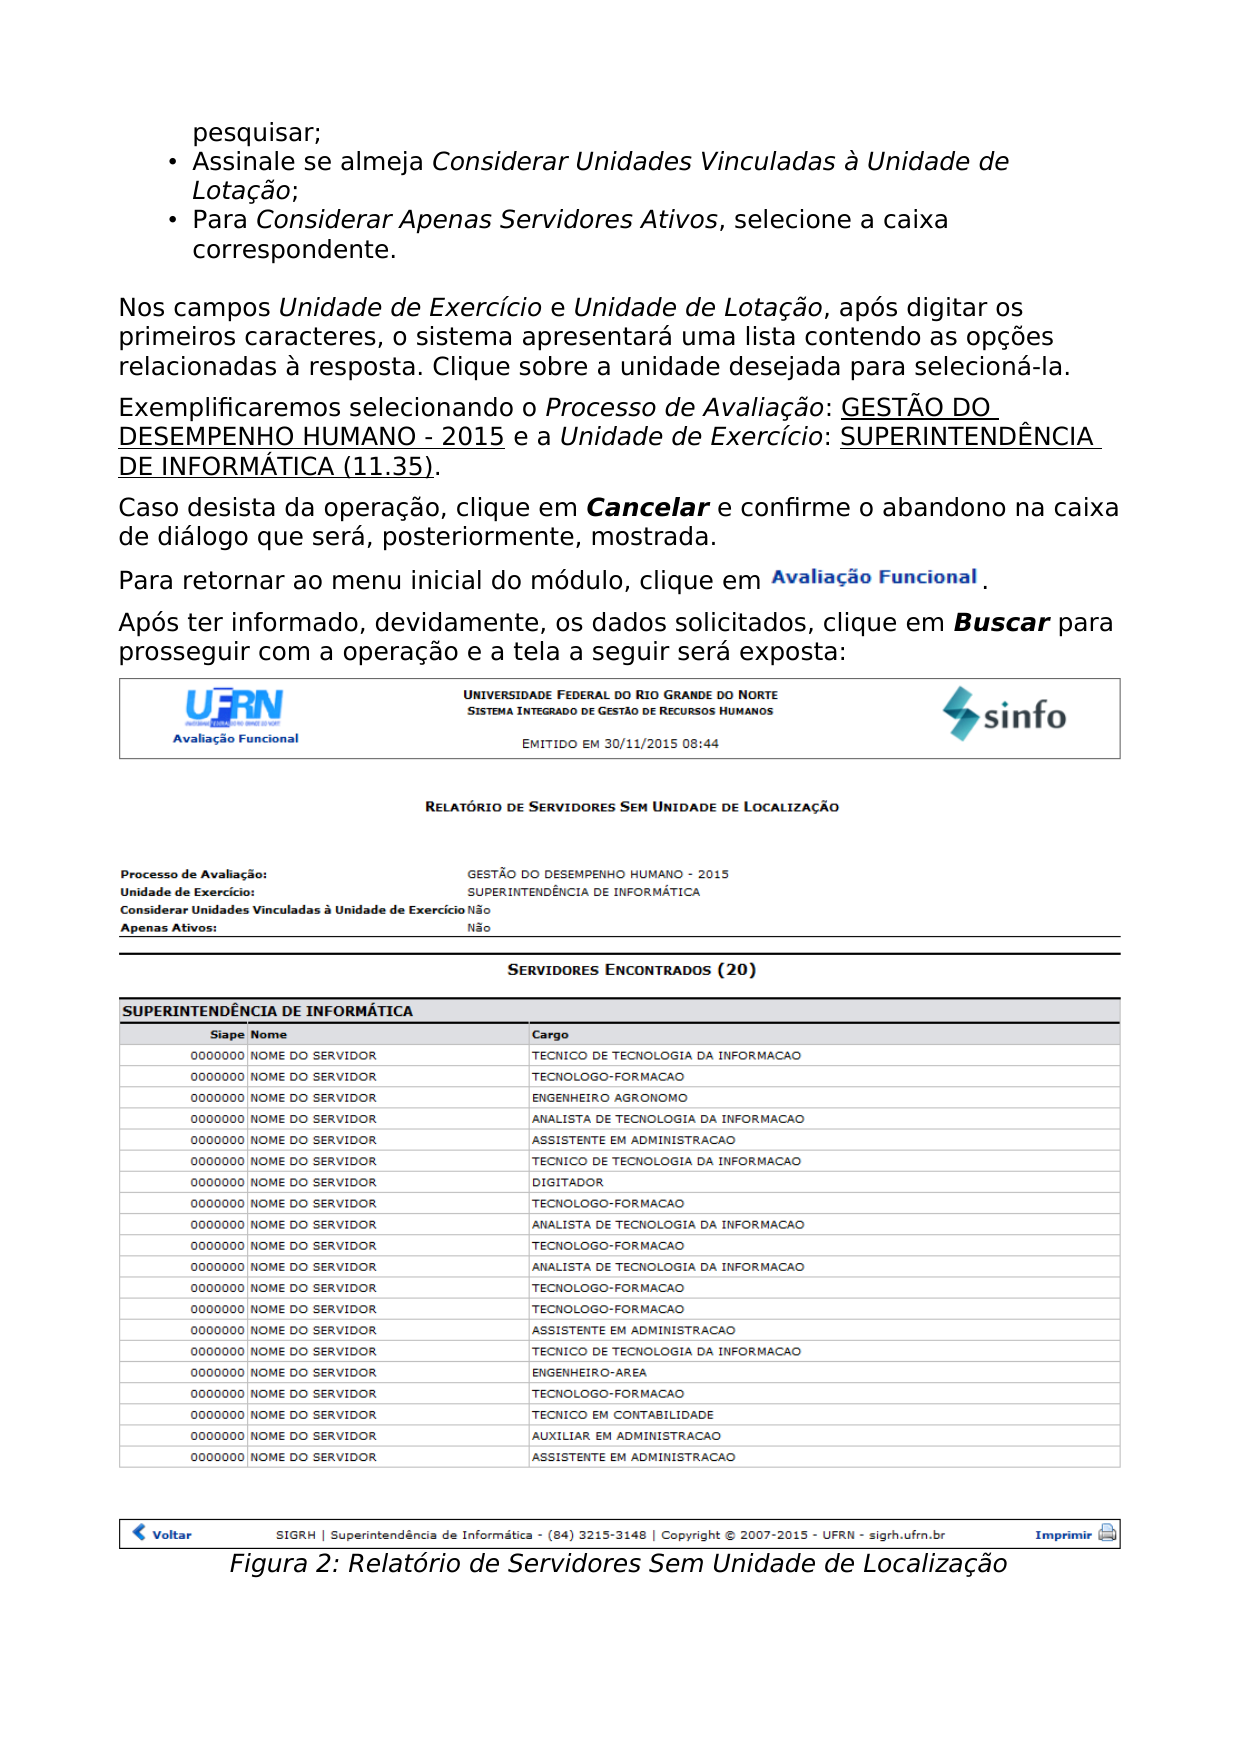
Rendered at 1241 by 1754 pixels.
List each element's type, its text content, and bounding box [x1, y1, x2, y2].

list Para Considerar Apenas Servidores Ativos, selecione a caixa correspondente. [177, 206, 1122, 264]
text Após ter informado, devidamente, os dados solicitados, clique em Buscar para prosseguir com a operação e a tela a seguir será exposta: [118, 608, 1122, 666]
text Nos campos Unidade de Exercício e Unidade de Lotação, após digitar os primeiros caracteres, o sistema apresentará uma lista contendo as opções relacionadas à resposta. Clique sobre a unidade desejada para selecioná-la. [118, 293, 1122, 381]
text Para retornar ao menu inicial do módulo, clique em . [118, 564, 1122, 595]
picture [770, 564, 982, 590]
text Exemplificaremos selecionando o Processo de Avaliação: GESTÃO DO DESEMPENHO HUMANO - 2015 e a Unidade de Exercício: SUPERINTENDÊNCIA DE INFORMÁTICA (11.35). [118, 393, 1122, 481]
picture [118, 678, 1123, 1549]
list pesquisar; [177, 118, 1122, 147]
list Assinale se almeja Considerar Unidades Vinculadas à Unidade de Lotação; [177, 147, 1122, 206]
text Caso desista da operação, clique em Cancelar e confirme o abandono na caixa de diálogo que será, posteriormente, mostrada. [118, 493, 1122, 552]
text Figura 2: Relatório de Servidores Sem Unidade de Localização [118, 1549, 1122, 1578]
